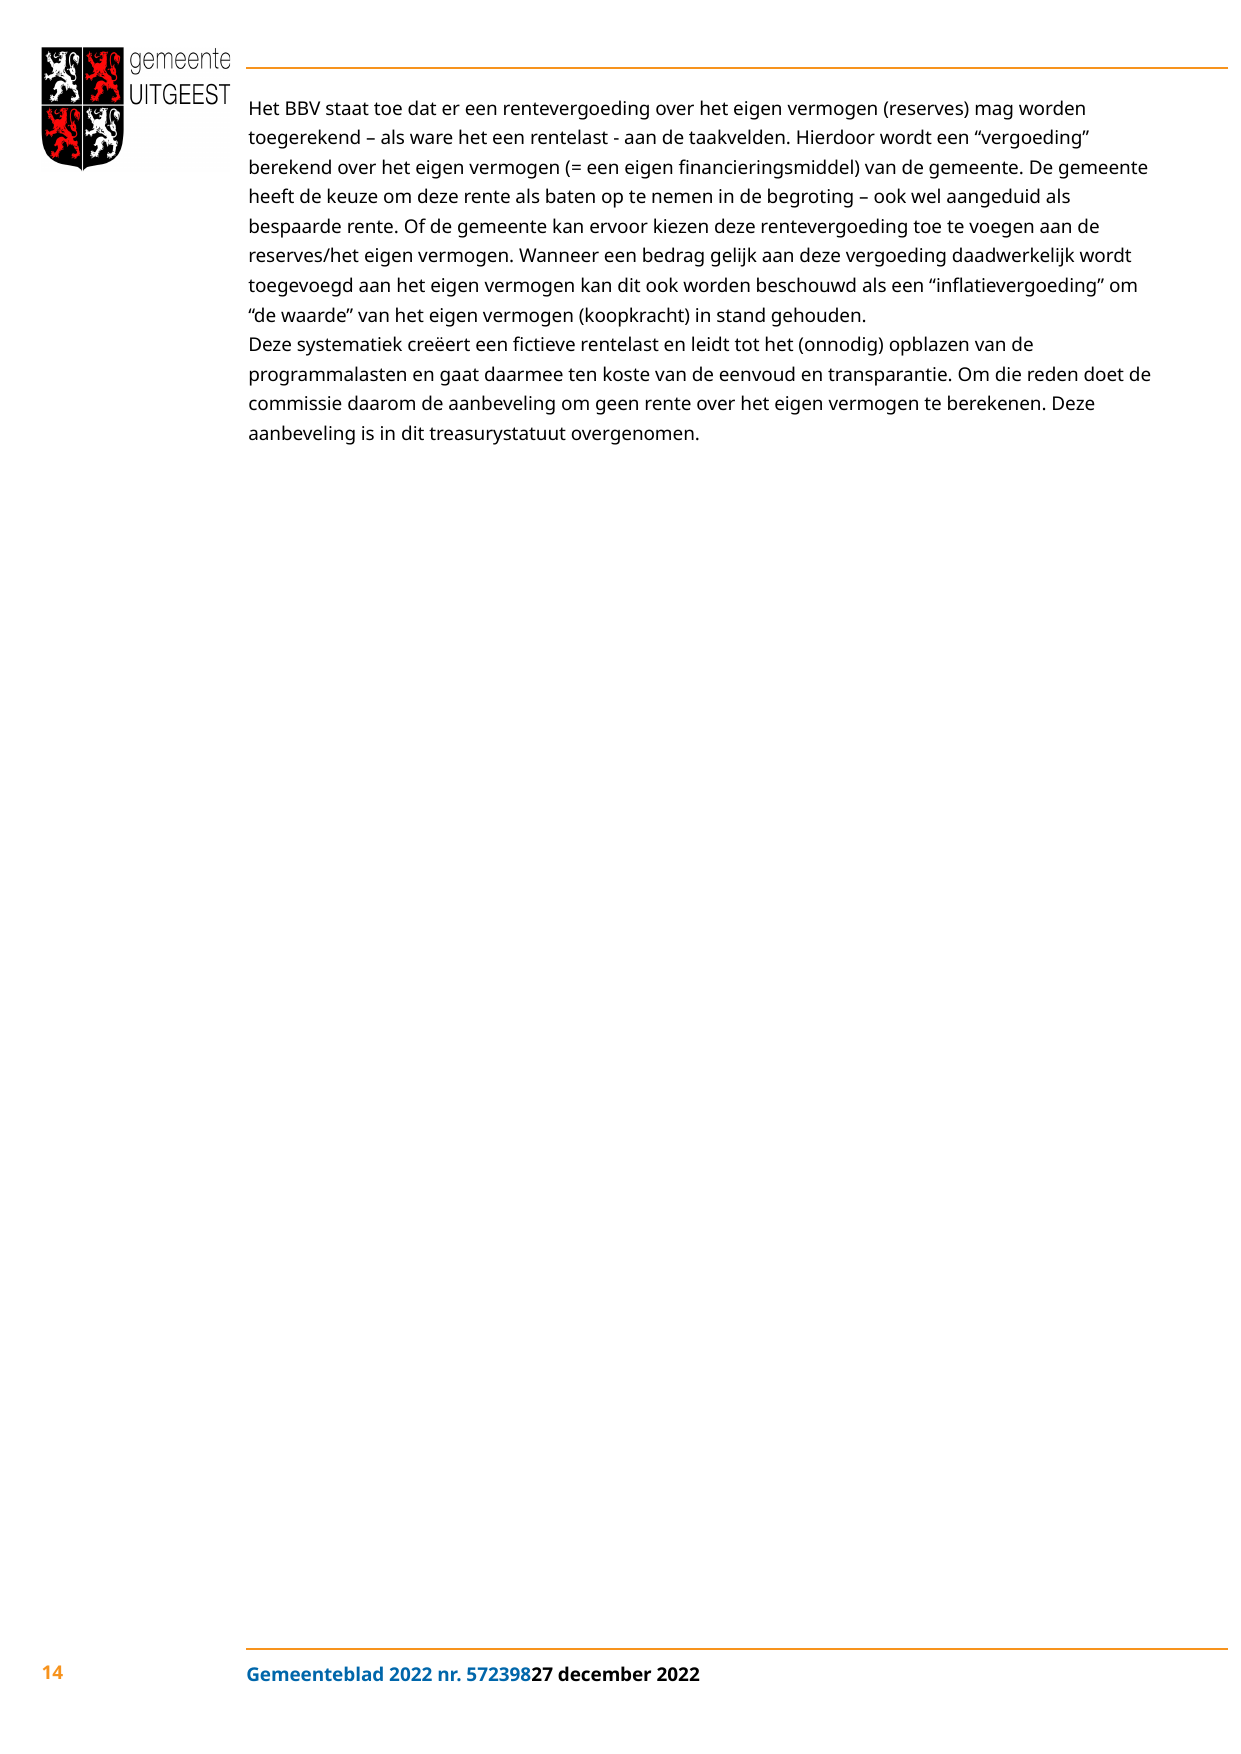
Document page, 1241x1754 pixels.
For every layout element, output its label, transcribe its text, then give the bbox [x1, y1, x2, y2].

text Het BBV staat toe dat er een rentevergoeding over het eigen vermogen (reserves) mag worden toegerekend – als ware het een rentelast - aan de taakvelden. Hierdoor wordt een “vergoeding” berekend over het eigen vermogen (= een eigen financieringsmiddel) van de gemeente. De gemeente heeft de keuze om deze rente als baten op te nemen in de begroting – ook wel aangeduid als bespaarde rente. Of de gemeente kan ervoor kiezen deze rentevergoeding toe te voegen aan de reserves/het eigen vermogen. Wanneer een bedrag gelijk aan deze vergoeding daadwerkelijk wordt toegevoegd aan het eigen vermogen kan dit ook worden beschouwd als een “inflatievergoeding” om “de waarde” van het eigen vermogen (koopkracht) in stand gehouden. [248, 95, 1152, 328]
picture [41, 47, 231, 172]
text Deze systematiek creëert een fictieve rentelast en leidt tot het (onnodig) opblazen van de programmalasten en gaat daarmee ten koste van de eenvoud en transparantie. Om die reden doet de commissie daarom de aanbeveling om geen rente over het eigen vermogen te berekenen. Deze aanbeveling is in dit treasurystatuut overgenomen. [248, 331, 1152, 446]
